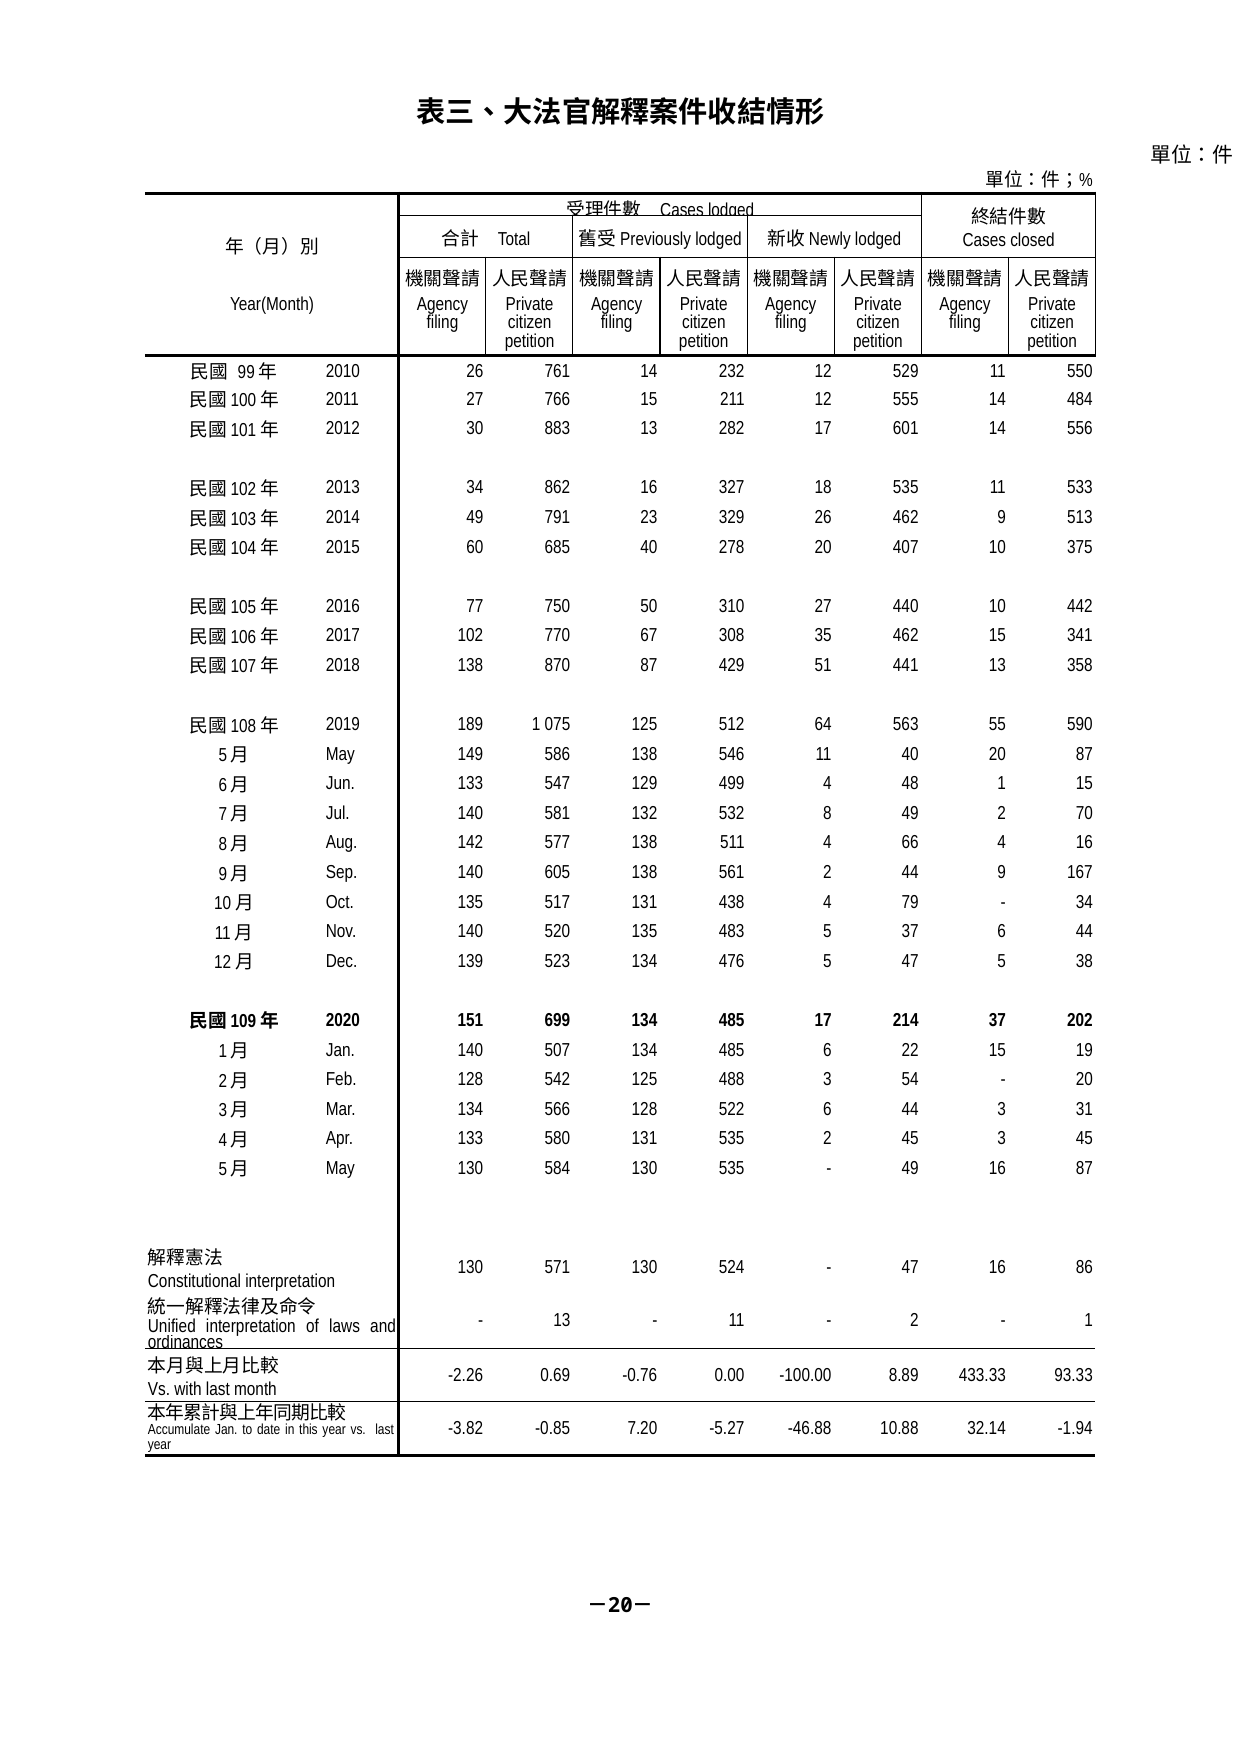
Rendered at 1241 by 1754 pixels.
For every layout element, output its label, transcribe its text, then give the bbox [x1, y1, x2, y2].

table_cell 舊受Previously lodged [573, 216, 747, 257]
table_cell 2010 [323, 357, 397, 384]
table_cell 140 [400, 857, 486, 887]
table_cell 770 [486, 620, 573, 650]
table_cell Nov. [323, 916, 397, 946]
table_cell 40 [834, 739, 921, 768]
table_cell 2020 [323, 1005, 397, 1034]
table_cell [573, 443, 660, 472]
table_cell 11 [921, 473, 1008, 502]
table_cell 86 [1008, 1242, 1095, 1292]
table_cell [1008, 561, 1095, 591]
table_cell 人民聲請 [1009, 258, 1095, 295]
table_cell 580 [486, 1123, 573, 1153]
text [1150, 130, 1240, 138]
table_cell Agency filing [748, 295, 834, 354]
table_cell 329 [660, 502, 747, 532]
table_cell -100.00 [747, 1349, 834, 1401]
table_cell 547 [486, 768, 573, 798]
table_cell 138 [573, 739, 660, 768]
table_cell 5 [921, 946, 1008, 975]
table_cell 50 [573, 591, 660, 620]
table_cell 6 [921, 916, 1008, 946]
table_cell 35 [747, 620, 834, 650]
table_cell 870 [486, 650, 573, 679]
table_cell 7月 [145, 798, 323, 827]
table_cell 586 [486, 739, 573, 768]
table_cell 1月 [145, 1035, 323, 1064]
table_cell 520 [486, 916, 573, 946]
table_cell Year(Month) [145, 295, 397, 354]
table_cell 131 [573, 887, 660, 916]
table_cell 87 [573, 650, 660, 679]
table_cell 133 [400, 768, 486, 798]
table_cell 407 [834, 532, 921, 561]
table_cell 2 [834, 1292, 921, 1348]
table_cell 149 [400, 739, 486, 768]
table_cell 30 [400, 413, 486, 443]
table_header 終結件數 Cases closed [922, 195, 1095, 257]
table_cell 499 [660, 768, 747, 798]
table_cell 新收Newly lodged [748, 216, 921, 257]
table_cell - [921, 887, 1008, 916]
table_cell - [747, 1153, 834, 1182]
table_cell 601 [834, 413, 921, 443]
table_cell 433.33 [921, 1349, 1008, 1401]
table_cell Mar. [323, 1094, 397, 1123]
table_cell 11 [921, 357, 1008, 384]
table_cell 本月與上月比較 Vs. with last month [145, 1349, 397, 1401]
table_cell 442 [1008, 591, 1095, 620]
table_cell 60 [400, 532, 486, 561]
table_cell 8 [747, 798, 834, 827]
table_cell 484 [1008, 384, 1095, 413]
table_cell 535 [660, 1123, 747, 1153]
table_cell 130 [573, 1242, 660, 1292]
table_cell Agency filing [922, 295, 1008, 354]
table_cell 577 [486, 828, 573, 857]
table_cell 4 [747, 887, 834, 916]
table_cell 7.20 [573, 1402, 660, 1454]
table_cell 189 [400, 709, 486, 739]
table_cell 機關聲請 [573, 258, 659, 295]
table_cell [660, 561, 747, 591]
table_cell 10 [921, 591, 1008, 620]
table_cell 3 [747, 1064, 834, 1094]
table_cell 522 [660, 1094, 747, 1123]
table_cell 民國104年 [145, 532, 323, 561]
table_cell - [747, 1242, 834, 1292]
table_cell 55 [921, 709, 1008, 739]
table_cell [486, 1183, 573, 1212]
table_cell 3月 [145, 1094, 323, 1123]
table_cell Private citizen petition [486, 295, 572, 354]
table_cell 550 [1008, 357, 1095, 384]
table_cell [660, 1183, 747, 1212]
table_cell 5 [747, 916, 834, 946]
table_cell 535 [834, 473, 921, 502]
table_cell 581 [486, 798, 573, 827]
table_cell [323, 975, 397, 1005]
table_cell 64 [747, 709, 834, 739]
table_cell 18 [747, 473, 834, 502]
table_cell 15 [573, 384, 660, 413]
table_cell 358 [1008, 650, 1095, 679]
table_cell 19 [1008, 1035, 1095, 1064]
table_cell 140 [400, 1035, 486, 1064]
table_cell [573, 680, 660, 709]
table_cell 138 [573, 828, 660, 857]
table_cell [145, 443, 323, 472]
table_cell 523 [486, 946, 573, 975]
table_cell 128 [573, 1094, 660, 1123]
table_cell 31 [1008, 1094, 1095, 1123]
table_cell 513 [1008, 502, 1095, 532]
table_cell 49 [834, 798, 921, 827]
table_cell 476 [660, 946, 747, 975]
table_cell 54 [834, 1064, 921, 1094]
table_cell 533 [1008, 473, 1095, 502]
table_cell [573, 561, 660, 591]
table_cell 211 [660, 384, 747, 413]
table_cell 441 [834, 650, 921, 679]
table_cell May [323, 1153, 397, 1182]
table_cell 134 [573, 1035, 660, 1064]
table_cell - [573, 1292, 660, 1348]
table_cell [323, 443, 397, 472]
table_cell 民國109年 [145, 1005, 323, 1034]
table_cell [747, 443, 834, 472]
table_cell -0.76 [573, 1349, 660, 1401]
table_cell 483 [660, 916, 747, 946]
text 單位：件；% [148, 164, 1092, 192]
table_cell 10.88 [834, 1402, 921, 1454]
table_cell 民國108年 [145, 709, 323, 739]
table_cell 38 [1008, 946, 1095, 975]
table_cell 2018 [323, 650, 397, 679]
table_cell [145, 975, 323, 1005]
table_cell 282 [660, 413, 747, 443]
table_cell [660, 680, 747, 709]
table_cell 563 [834, 709, 921, 739]
table_cell - [747, 1292, 834, 1348]
table_cell 883 [486, 413, 573, 443]
table_cell [921, 680, 1008, 709]
table_cell [834, 1212, 921, 1242]
table_cell 130 [573, 1153, 660, 1182]
table_cell 142 [400, 828, 486, 857]
table_cell 129 [573, 768, 660, 798]
table_cell 529 [834, 357, 921, 384]
table_cell -0.85 [486, 1402, 573, 1454]
table_cell 66 [834, 828, 921, 857]
table_cell 134 [400, 1094, 486, 1123]
text [1150, 168, 1240, 178]
table_cell 11 [747, 739, 834, 768]
table_cell 1 075 [486, 709, 573, 739]
table_cell 34 [1008, 887, 1095, 916]
table_cell [145, 1183, 323, 1212]
table_cell [921, 1212, 1008, 1242]
table_cell 1 [921, 768, 1008, 798]
table_cell [400, 443, 486, 472]
table_cell [660, 1212, 747, 1242]
table_cell 131 [573, 1123, 660, 1153]
table_cell 22 [834, 1035, 921, 1064]
table_cell 9 [921, 857, 1008, 887]
table_cell 4 [921, 828, 1008, 857]
table_cell 0.00 [660, 1349, 747, 1401]
table_cell 20 [1008, 1064, 1095, 1094]
table_cell 2 [921, 798, 1008, 827]
table_cell 2 [747, 1123, 834, 1153]
table_cell 308 [660, 620, 747, 650]
table_cell 11 [660, 1292, 747, 1348]
table_cell 14 [921, 384, 1008, 413]
table_cell 人民聲請 [486, 258, 572, 295]
table_cell 5月 [145, 739, 323, 768]
table_cell 15 [1008, 768, 1095, 798]
table_cell 34 [400, 473, 486, 502]
table_cell 134 [573, 946, 660, 975]
table_cell -46.88 [747, 1402, 834, 1454]
table_cell [921, 975, 1008, 1005]
table_cell 125 [573, 709, 660, 739]
table_cell 10 [921, 532, 1008, 561]
table_cell 685 [486, 532, 573, 561]
table_cell [400, 1212, 486, 1242]
table_cell 232 [660, 357, 747, 384]
table_cell [145, 561, 323, 591]
table_cell [921, 561, 1008, 591]
table_cell 102 [400, 620, 486, 650]
table_cell 167 [1008, 857, 1095, 887]
table_cell 機關聲請 [400, 258, 485, 295]
table_cell 2月 [145, 1064, 323, 1094]
table_cell 49 [400, 502, 486, 532]
table_cell 93.33 [1008, 1349, 1095, 1401]
table_cell [747, 680, 834, 709]
table_cell 16 [921, 1153, 1008, 1182]
table_cell 571 [486, 1242, 573, 1292]
table_cell 民國103年 [145, 502, 323, 532]
table_cell 11月 [145, 916, 323, 946]
table_cell [921, 443, 1008, 472]
table_cell 13 [486, 1292, 573, 1348]
table_cell 507 [486, 1035, 573, 1064]
table_cell -1.94 [1008, 1402, 1095, 1454]
table_cell 10月 [145, 887, 323, 916]
table_cell [573, 1183, 660, 1212]
table_cell 統一解釋法律及命令 Unified interpretation of laws and ordinances [145, 1292, 397, 1348]
table_cell [145, 680, 323, 709]
table_cell 2014 [323, 502, 397, 532]
table_cell 485 [660, 1035, 747, 1064]
table_cell 605 [486, 857, 573, 887]
table_cell 44 [834, 857, 921, 887]
table_cell 70 [1008, 798, 1095, 827]
table_cell [834, 680, 921, 709]
table_cell 9月 [145, 857, 323, 887]
table_cell 20 [921, 739, 1008, 768]
table_cell 138 [573, 857, 660, 887]
table_cell 機關聲請 [748, 258, 834, 295]
table_cell [400, 561, 486, 591]
table_cell Sep. [323, 857, 397, 887]
table_cell 140 [400, 916, 486, 946]
table_cell 862 [486, 473, 573, 502]
table_cell 民國101年 [145, 413, 323, 443]
table_cell 77 [400, 591, 486, 620]
table_cell Agency filing [573, 295, 659, 354]
table_cell 49 [834, 1153, 921, 1182]
table_cell 766 [486, 384, 573, 413]
table_cell 5月 [145, 1153, 323, 1182]
table_cell 4 [747, 828, 834, 857]
table_cell 310 [660, 591, 747, 620]
table_cell 375 [1008, 532, 1095, 561]
table_cell 12 [747, 357, 834, 384]
table_cell 278 [660, 532, 747, 561]
table_cell 2013 [323, 473, 397, 502]
table_cell Aug. [323, 828, 397, 857]
table_cell 14 [921, 413, 1008, 443]
table_cell 2015 [323, 532, 397, 561]
table_header 受理件數 Cases lodged [400, 195, 921, 215]
table_cell Apr. [323, 1123, 397, 1153]
table_cell 556 [1008, 413, 1095, 443]
table_cell 45 [834, 1123, 921, 1153]
table_cell -3.82 [400, 1402, 486, 1454]
table_cell [660, 443, 747, 472]
table_cell 140 [400, 798, 486, 827]
table_cell [323, 1183, 397, 1212]
table_cell 合計 Total [400, 216, 572, 257]
table_cell [323, 561, 397, 591]
table_cell 27 [747, 591, 834, 620]
table_cell 128 [400, 1064, 486, 1094]
table_cell 13 [573, 413, 660, 443]
table_cell 214 [834, 1005, 921, 1034]
text 單位：件 [1150, 138, 1240, 168]
table_cell [486, 975, 573, 1005]
table_cell [145, 1212, 323, 1242]
table_cell 37 [921, 1005, 1008, 1034]
table_cell 15 [921, 620, 1008, 650]
table_cell 17 [747, 413, 834, 443]
table_cell 699 [486, 1005, 573, 1034]
table_cell 202 [1008, 1005, 1095, 1034]
table_cell 67 [573, 620, 660, 650]
table_cell 566 [486, 1094, 573, 1123]
table_cell 16 [921, 1242, 1008, 1292]
table_cell [834, 443, 921, 472]
table_cell 4 [747, 768, 834, 798]
table_cell 138 [400, 650, 486, 679]
table_cell [834, 975, 921, 1005]
table_cell 解釋憲法 Constitutional interpretation [145, 1242, 397, 1292]
table_cell [400, 680, 486, 709]
table_cell 15 [921, 1035, 1008, 1064]
table_cell 555 [834, 384, 921, 413]
table_cell 6月 [145, 768, 323, 798]
table_cell 488 [660, 1064, 747, 1094]
table_cell 人民聲請 [661, 258, 747, 295]
table_cell 人民聲請 [835, 258, 921, 295]
table_cell 37 [834, 916, 921, 946]
table_cell [400, 1183, 486, 1212]
table_cell 761 [486, 357, 573, 384]
table_cell Jan. [323, 1035, 397, 1064]
table_cell Private citizen petition [1009, 295, 1095, 354]
table_cell Oct. [323, 887, 397, 916]
table_cell 87 [1008, 739, 1095, 768]
table_cell 750 [486, 591, 573, 620]
table_cell 機關聲請 [922, 258, 1008, 295]
table_cell [747, 1212, 834, 1242]
table_cell 139 [400, 946, 486, 975]
table_cell [1008, 443, 1095, 472]
table_cell 26 [747, 502, 834, 532]
table_cell [323, 680, 397, 709]
table_cell [747, 975, 834, 1005]
table_cell 133 [400, 1123, 486, 1153]
table_cell 民國102年 [145, 473, 323, 502]
table_cell [1008, 975, 1095, 1005]
table_cell 本年累計與上年同期比較 Accumulate Jan. to date in this year vs. last year [145, 1402, 397, 1454]
table_cell 4月 [145, 1123, 323, 1153]
table_cell - [921, 1064, 1008, 1094]
table_cell 47 [834, 1242, 921, 1292]
table_cell 20 [747, 532, 834, 561]
table_cell 546 [660, 739, 747, 768]
table_cell [486, 443, 573, 472]
table_cell 6 [747, 1035, 834, 1064]
table_cell 民國 99年 [145, 357, 323, 384]
table_cell 47 [834, 946, 921, 975]
table_cell May [323, 739, 397, 768]
table_cell 45 [1008, 1123, 1095, 1153]
table_cell 17 [747, 1005, 834, 1034]
table_cell 561 [660, 857, 747, 887]
table_cell [573, 1212, 660, 1242]
table_cell 0.69 [486, 1349, 573, 1401]
table_cell 440 [834, 591, 921, 620]
table_cell 6 [747, 1094, 834, 1123]
table_cell [1008, 680, 1095, 709]
table_cell 8月 [145, 828, 323, 857]
table_cell 87 [1008, 1153, 1095, 1182]
table_cell 2016 [323, 591, 397, 620]
table_cell 135 [573, 916, 660, 946]
table_cell Feb. [323, 1064, 397, 1094]
table_cell 429 [660, 650, 747, 679]
table_cell 32.14 [921, 1402, 1008, 1454]
table_cell 132 [573, 798, 660, 827]
table_cell 511 [660, 828, 747, 857]
table_cell 532 [660, 798, 747, 827]
table_cell [660, 975, 747, 1005]
table_cell 327 [660, 473, 747, 502]
table_cell [834, 1183, 921, 1212]
table_cell 517 [486, 887, 573, 916]
table_cell -5.27 [660, 1402, 747, 1454]
table_cell 23 [573, 502, 660, 532]
table_cell 2011 [323, 384, 397, 413]
table_cell 51 [747, 650, 834, 679]
table_cell Agency filing [400, 295, 485, 354]
table_cell [400, 975, 486, 1005]
table_cell 584 [486, 1153, 573, 1182]
table_cell Dec. [323, 946, 397, 975]
table_cell 2012 [323, 413, 397, 443]
table_cell 2 [747, 857, 834, 887]
table_cell [1008, 1212, 1095, 1242]
table_cell 民國100年 [145, 384, 323, 413]
table_cell Private citizen petition [835, 295, 921, 354]
table_cell - [921, 1292, 1008, 1348]
table_cell [486, 1212, 573, 1242]
table_cell [747, 561, 834, 591]
table_cell 151 [400, 1005, 486, 1034]
table_cell - [400, 1292, 486, 1348]
table_cell [486, 680, 573, 709]
table_cell 3 [921, 1094, 1008, 1123]
table_cell [834, 561, 921, 591]
text 表三、大法官解釋案件收結情形 [148, 89, 1092, 131]
table_cell 512 [660, 709, 747, 739]
table_cell 79 [834, 887, 921, 916]
table_cell 130 [400, 1242, 486, 1292]
table_cell Jun. [323, 768, 397, 798]
table_cell 8.89 [834, 1349, 921, 1401]
table_cell 125 [573, 1064, 660, 1094]
table_cell -2.26 [400, 1349, 486, 1401]
table_cell 134 [573, 1005, 660, 1034]
table_cell 12月 [145, 946, 323, 975]
table_cell 民國105年 [145, 591, 323, 620]
table_cell 542 [486, 1064, 573, 1094]
table_cell 44 [1008, 916, 1095, 946]
table_cell 27 [400, 384, 486, 413]
table_cell 13 [921, 650, 1008, 679]
table_cell [573, 975, 660, 1005]
table_cell 524 [660, 1242, 747, 1292]
table_cell [1008, 1183, 1095, 1212]
table_cell 16 [573, 473, 660, 502]
table_cell 12 [747, 384, 834, 413]
table_cell 40 [573, 532, 660, 561]
table_cell 5 [747, 946, 834, 975]
table_cell Private citizen petition [661, 295, 747, 354]
table_cell [486, 561, 573, 591]
table_cell 590 [1008, 709, 1095, 739]
table_cell 438 [660, 887, 747, 916]
table_cell 16 [1008, 828, 1095, 857]
table_cell 341 [1008, 620, 1095, 650]
table_cell 535 [660, 1153, 747, 1182]
table_cell 26 [400, 357, 486, 384]
table_cell Jul. [323, 798, 397, 827]
table_cell 48 [834, 768, 921, 798]
table_cell 14 [573, 357, 660, 384]
table_header 年（月）別 [145, 195, 397, 295]
table_cell 2019 [323, 709, 397, 739]
table_cell 485 [660, 1005, 747, 1034]
table_cell 462 [834, 502, 921, 532]
table_cell 2017 [323, 620, 397, 650]
table_cell [323, 1212, 397, 1242]
table_cell 3 [921, 1123, 1008, 1153]
table_cell 135 [400, 887, 486, 916]
table_cell 44 [834, 1094, 921, 1123]
table_cell 791 [486, 502, 573, 532]
table_cell 462 [834, 620, 921, 650]
table_cell 1 [1008, 1292, 1095, 1348]
table_cell 130 [400, 1153, 486, 1182]
table_cell 民國107年 [145, 650, 323, 679]
table_cell [747, 1183, 834, 1212]
table_cell [921, 1183, 1008, 1212]
table_cell 民國106年 [145, 620, 323, 650]
table_cell 9 [921, 502, 1008, 532]
